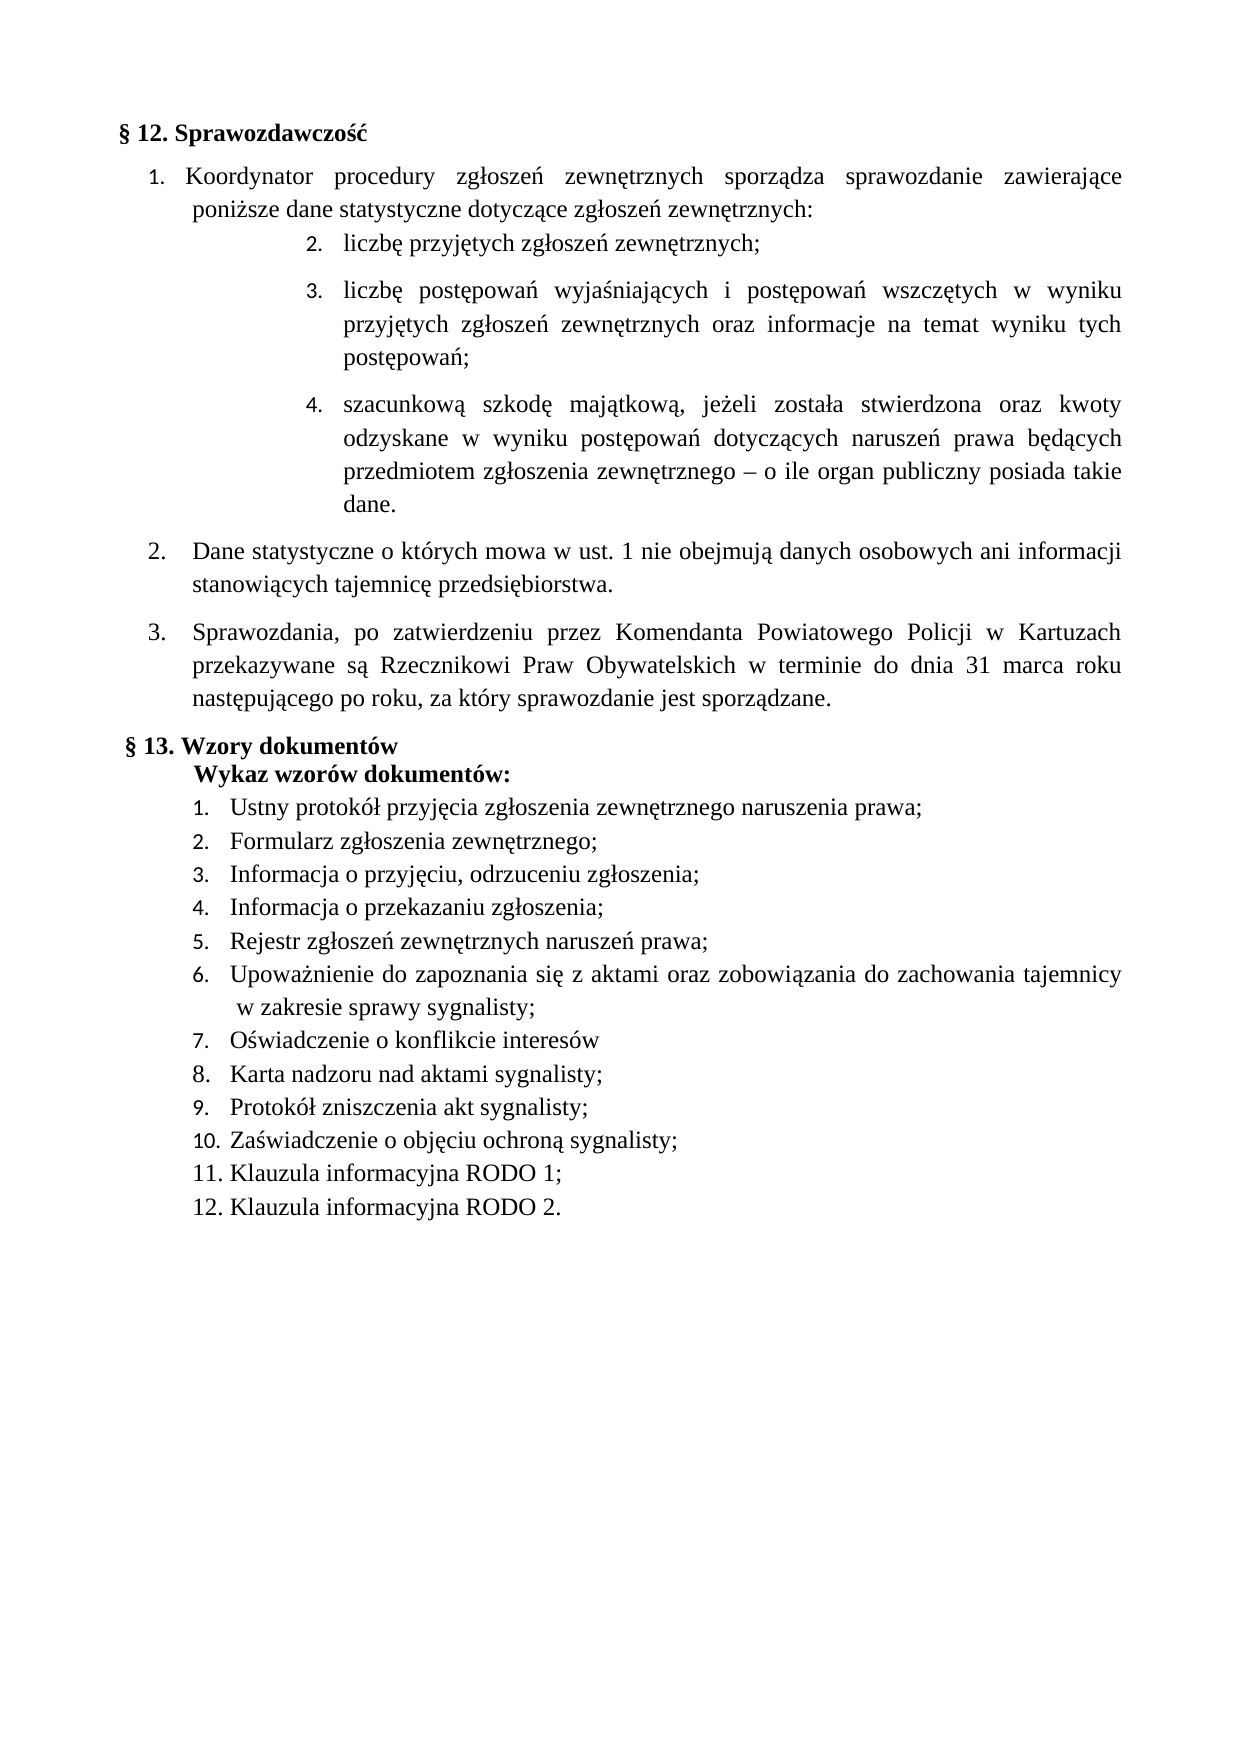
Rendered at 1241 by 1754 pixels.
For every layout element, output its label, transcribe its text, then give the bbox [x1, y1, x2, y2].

list liczbę przyjętych zgłoszeń zewnętrznych; [306, 228, 1122, 257]
text 3. Sprawozdania, po zatwierdzeniu przez Komendanta Powiatowego Policji w Kartuzach przekazywane są Rzecznikowi Praw Obywatelskich w terminie do dnia 31 marca roku następującego po roku, za który sprawozdanie jest sporządzane. [148, 617, 1122, 712]
list Protokół zniszczenia akt sygnalisty; [192, 1092, 1122, 1121]
text 2. Dane statystyczne o których mowa w ust. 1 nie obejmują danych osobowych ani informacji stanowiących tajemnicę przedsiębiorstwa. [148, 536, 1122, 598]
list Klauzula informacyjna RODO 1; [192, 1158, 1122, 1187]
list Formularz zgłoszenia zewnętrznego; [192, 826, 1122, 855]
list liczbę postępowań wyjaśniających i postępowań wszczętych w wyniku przyjętych zgłoszeń zewnętrznych oraz informacje na temat wyniku tych postępowań; [306, 276, 1122, 371]
list Upoważnienie do zapoznania się z aktami oraz zobowiązania do zachowania tajemnicy w zakresie sprawy sygnalisty; [192, 959, 1122, 1021]
text § 12. Sprawozdawczość [118, 118, 1122, 147]
list Zaświadczenie o objęciu ochroną sygnalisty; [192, 1125, 1122, 1154]
list Informacja o przekazaniu zgłoszenia; [192, 892, 1122, 922]
list Ustny protokół przyjęcia zgłoszenia zewnętrznego naruszenia prawa; [192, 792, 1122, 822]
text § 13. Wzory dokumentów [118, 731, 1122, 759]
list szacunkową szkodę majątkową, jeżeli została stwierdzona oraz kwoty odzyskane w wyniku postępowań dotyczących naruszeń prawa będących przedmiotem zgłoszenia zewnętrznego – o ile organ publiczny posiada takie dane. [306, 389, 1122, 518]
list Klauzula informacyjna RODO 2. [192, 1192, 1122, 1220]
list Koordynator procedury zgłoszeń zewnętrznych sporządza sprawozdanie zawierające poniższe dane statystyczne dotyczące zgłoszeń zewnętrznych: [148, 161, 1122, 223]
text Wykaz wzorów dokumentów: [193, 759, 1122, 788]
list Informacja o przyjęciu, odrzuceniu zgłoszenia; [192, 859, 1122, 888]
list Oświadczenie o konflikcie interesów [192, 1026, 1122, 1054]
list Karta nadzoru nad aktami sygnalisty; [192, 1059, 1122, 1088]
list Rejestr zgłoszeń zewnętrznych naruszeń prawa; [192, 926, 1122, 955]
